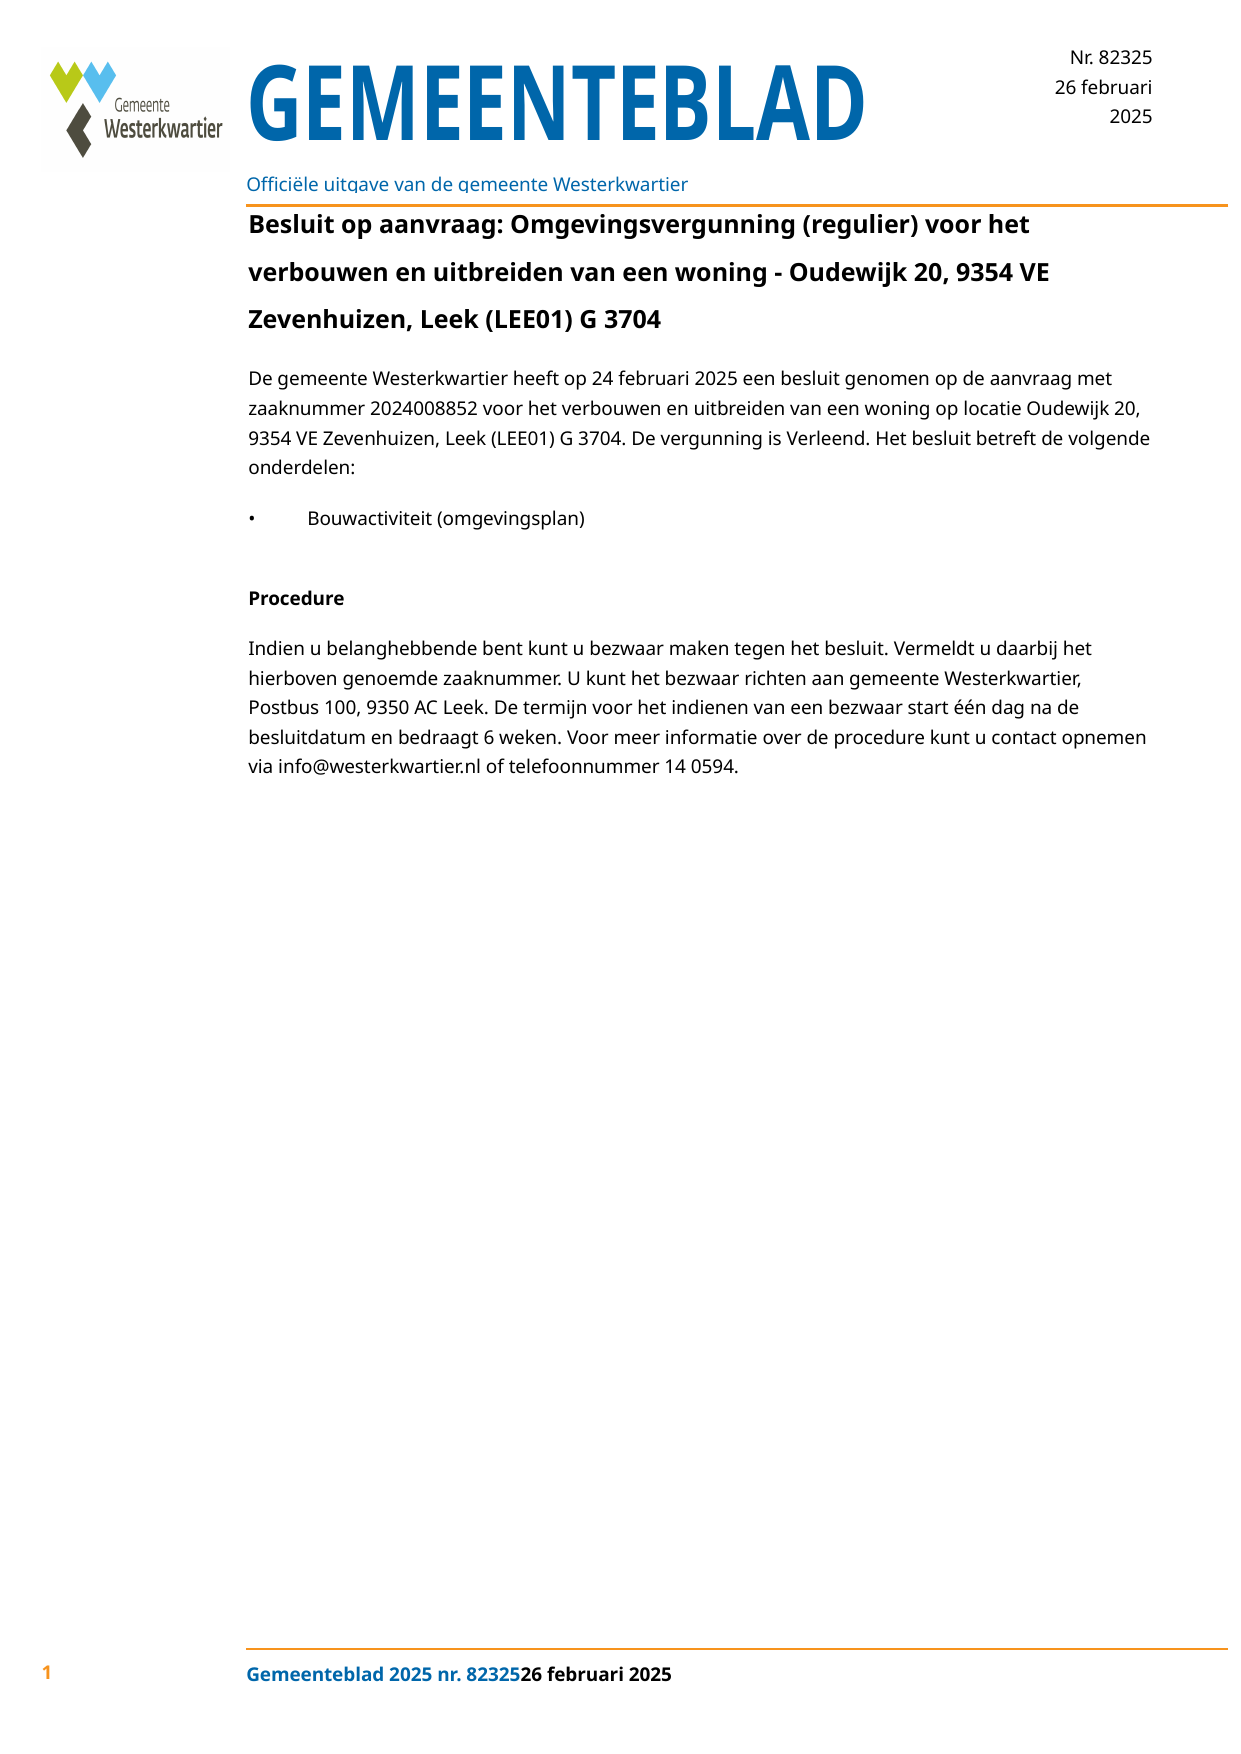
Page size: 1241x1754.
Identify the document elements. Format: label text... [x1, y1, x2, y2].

text Indien u belanghebbende bent kunt u bezwaar maken tegen het besluit. Vermeldt u daarbij het hierboven genoemde zaaknummer. U kunt het bezwaar richten aan gemeente Westerkwartier, Postbus 100, 9350 AC Leek. De termijn voor het indienen van een bezwaar start één dag na de besluitdatum en bedraagt 6 weken. Voor meer informatie over de procedure kunt u contact opnemen via info@westerkwartier.nl of telefoonnummer 14 0594. [248, 635, 1152, 779]
picture [41, 47, 231, 172]
text De gemeente Westerkwartier heeft op 24 februari 2025 een besluit genomen op de aanvraag met zaaknummer 2024008852 voor het verbouwen en uitbreiden van een woning op locatie Oudewijk 20, 9354 VE Zevenhuizen, Leek (LEE01) G 3704. De vergunning is Verleend. Het besluit betreft de volgende onderdelen: [248, 366, 1152, 480]
text Procedure [248, 585, 1152, 610]
list Bouwactiviteit (omgevingsplan) [248, 505, 1152, 530]
text Besluit op aanvraag: Omgevingsvergunning (regulier) voor het verbouwen en uitbreiden van een woning - Oudewijk 20, 9354 VE Zevenhuizen, Leek (LEE01) G 3704 [248, 207, 1152, 336]
